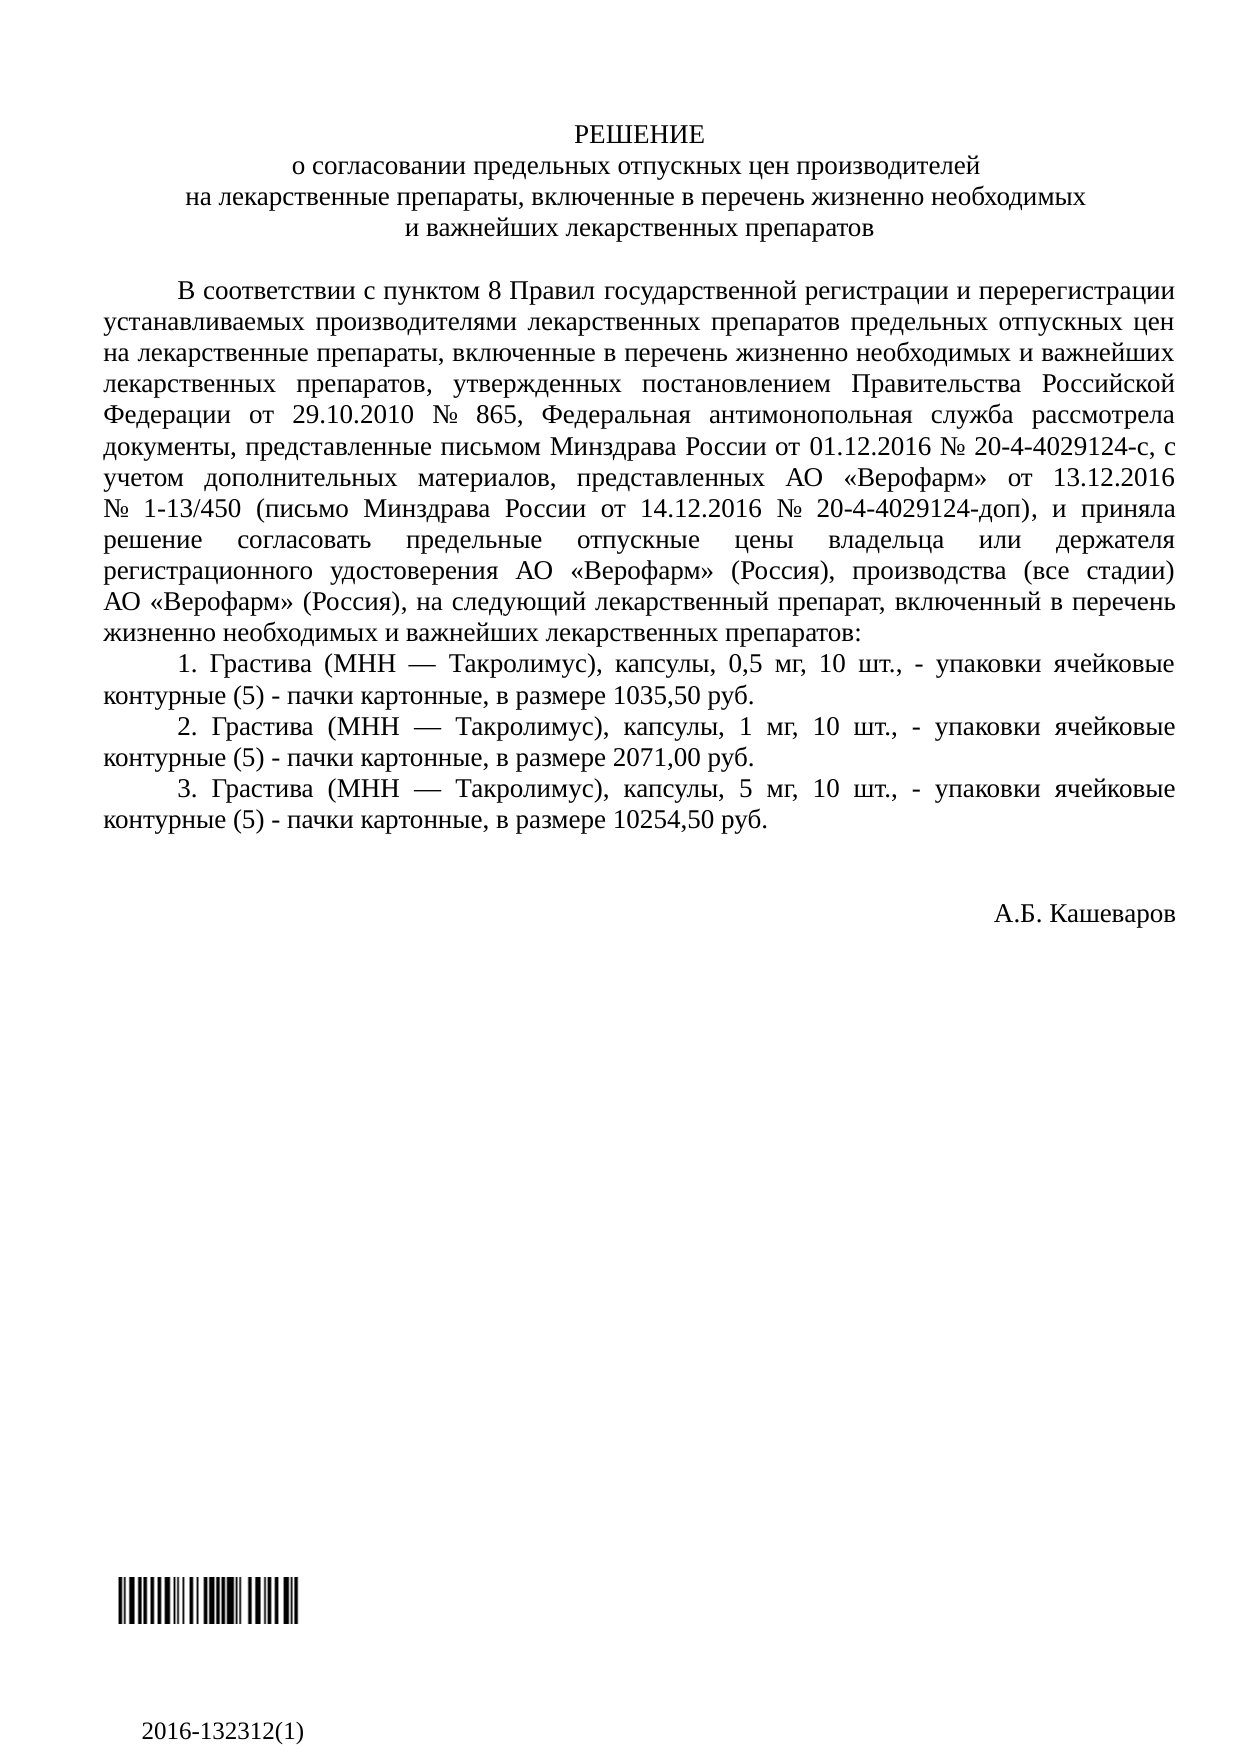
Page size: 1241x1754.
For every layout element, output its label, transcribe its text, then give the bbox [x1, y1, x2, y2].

picture [103, 1577, 316, 1624]
text о согласовании предельных отпускных цен производителей [103, 149, 1176, 180]
text РЕШЕНИЕ [103, 118, 1176, 149]
text 3. Грастива (МНН — Такролимус), капсулы, 5 мг, 10 шт., - упаковки ячейковые контурные (5) - пачки картонные, в размере 10254,50 руб. [103, 772, 1176, 834]
text А.Б. Кашеваров [103, 897, 1176, 928]
text и важнейших лекарственных препаратов [103, 212, 1176, 243]
text В соответствии с пунктом 8 Правил государственной регистрации и перерегистрации устанавливаемых производителями лекарственных препаратов предельных отпускных цен на лекарственные препараты, включенные в перечень жизненно необходимых и важнейших лекарственных препаратов, утвержденных постановлением Правительства Российской Федерации от 29.10.2010 № 865, Федеральная антимонопольная служба рассмотрела документы, представленные письмом Минздрава России от 01.12.2016 № 20-4-4029124-с, с учетом дополнительных материалов, представленных АО «Верофарм» от 13.12.2016 № 1-13/450 (письмо Минздрава России от 14.12.2016 № 20-4-4029124-доп), и приняла решение согласовать предельные отпускные цены владельца или держателя регистрационного удостоверения АО «Верофарм» (Россия), производства (все стадии) АО «Верофарм» (Россия), на следующий лекарственный препарат, включенный в перечень жизненно необходимых и важнейших лекарственных препаратов: [103, 274, 1176, 648]
text 1. Грастива (МНН — Такролимус), капсулы, 0,5 мг, 10 шт., - упаковки ячейковые контурные (5) - пачки картонные, в размере 1035,50 руб. [103, 648, 1176, 710]
text 2. Грастива (МНН — Такролимус), капсулы, 1 мг, 10 шт., - упаковки ячейковые контурные (5) - пачки картонные, в размере 2071,00 руб. [103, 710, 1176, 772]
text на лекарственные препараты, включенные в перечень жизненно необходимых [103, 180, 1176, 212]
